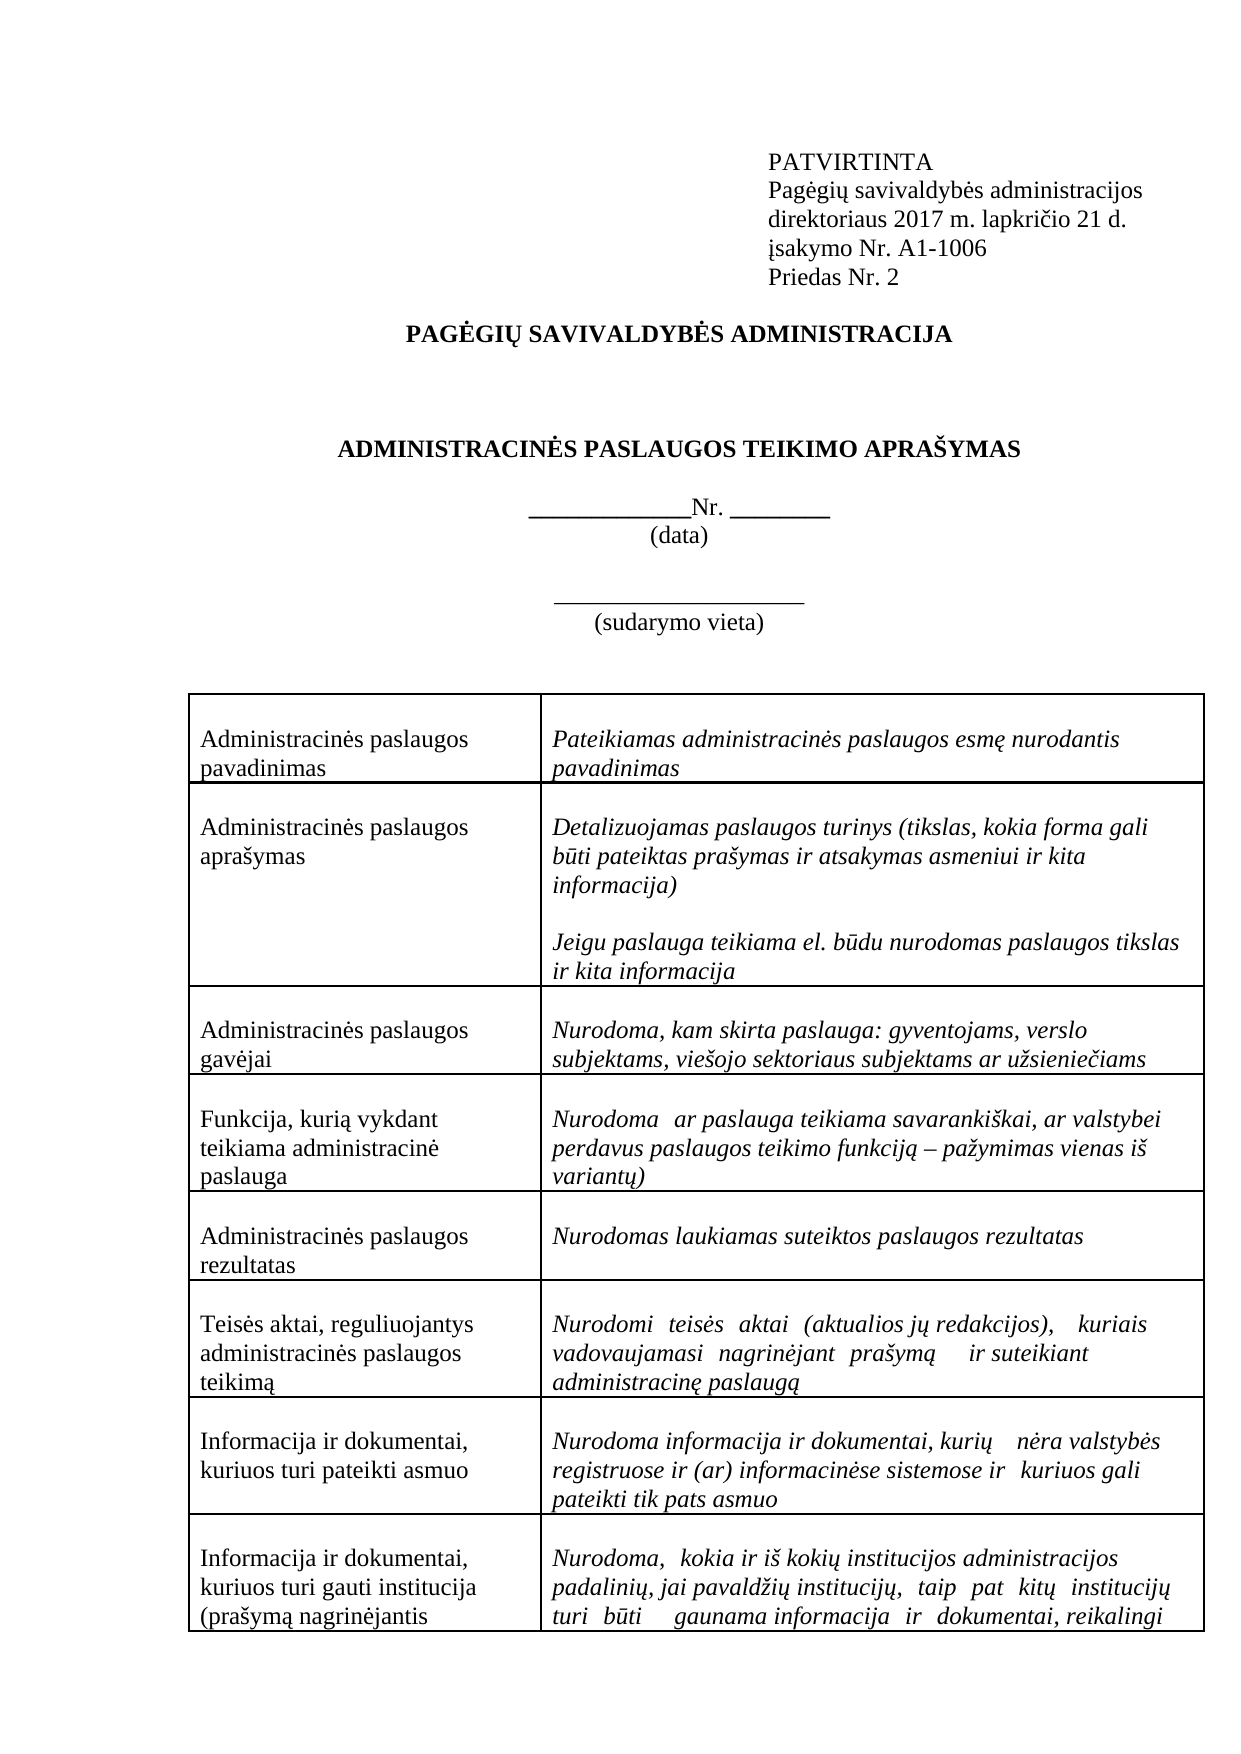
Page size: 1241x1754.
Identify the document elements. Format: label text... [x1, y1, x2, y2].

text direktoriaus 2017 m. lapkričio 21 d. [768, 204, 1181, 233]
table_cell Nurodomi teisės aktai (aktualios jų redakcijos), kuriais vadovaujamasi nagrinėjant prašymą ir suteikiant administracinę paslaugą [542, 1281, 1203, 1396]
text ADMINISTRACINĖS PASLAUGOS TEIKIMO APRAŠYMAS [177, 434, 1181, 463]
table_cell Nurodoma ar paslauga teikiama savarankiškai, ar valstybei perdavus paslaugos teikimo funkciją – pažymimas vienas iš variantų) [542, 1075, 1203, 1190]
table_cell Detalizuojamas paslaugos turinys (tikslas, kokia forma gali būti pateiktas prašymas ir atsakymas asmeniui ir kita informacija) Jeigu paslauga teikiama el. būdu nurodomas paslaugos tikslas ir kita informacija [542, 784, 1203, 985]
text ____________________ [177, 578, 1181, 607]
text PATVIRTINTA [177, 147, 1181, 176]
text Priedas Nr. 2 [768, 262, 1181, 291]
table_cell Administracinės paslaugos gavėjai [190, 987, 540, 1073]
table_cell Teisės aktai, reguliuojantys administracinės paslaugos teikimą [190, 1281, 540, 1396]
table_cell Informacija ir dokumentai, kuriuos turi gauti institucija (prašymą nagrinėjantis [190, 1515, 540, 1630]
table_cell Nurodoma, kam skirta paslauga: gyventojams, verslo subjektams, viešojo sektoriaus subjektams ar užsieniečiams [542, 987, 1203, 1073]
text (data) [177, 521, 1181, 549]
table_cell Administracinės paslaugos rezultatas [190, 1192, 540, 1278]
table_cell Informacija ir dokumentai, kuriuos turi pateikti asmuo [190, 1398, 540, 1513]
text _____________Nr. ________ [177, 492, 1181, 521]
table_header Administracinės paslaugos pavadinimas [190, 695, 540, 781]
text įsakymo Nr. A1-1006 [768, 233, 1181, 262]
table_header Pateikiamas administracinės paslaugos esmę nurodantis pavadinimas [542, 695, 1203, 781]
text PAGĖGIŲ SAVIVALDYBĖS ADMINISTRACIJA [177, 319, 1181, 348]
table_cell Nurodoma, kokia ir iš kokių institucijos administracijos padalinių, jai pavaldžių institucijų, taip pat kitų institucijų turi būti gaunama informacija ir dokumentai, reikalingi [542, 1515, 1203, 1630]
table_cell Funkcija, kurią vykdant teikiama administracinė paslauga [190, 1075, 540, 1190]
text Pagėgių savivaldybės administracijos [177, 176, 1181, 204]
table_cell Administracinės paslaugos aprašymas [190, 784, 540, 985]
text (sudarymo vieta) [177, 607, 1181, 636]
table_cell Nurodomas laukiamas suteiktos paslaugos rezultatas [542, 1192, 1203, 1278]
table_cell Nurodoma informacija ir dokumentai, kurių nėra valstybės registruose ir (ar) informacinėse sistemose ir kuriuos gali pateikti tik pats asmuo [542, 1398, 1203, 1513]
